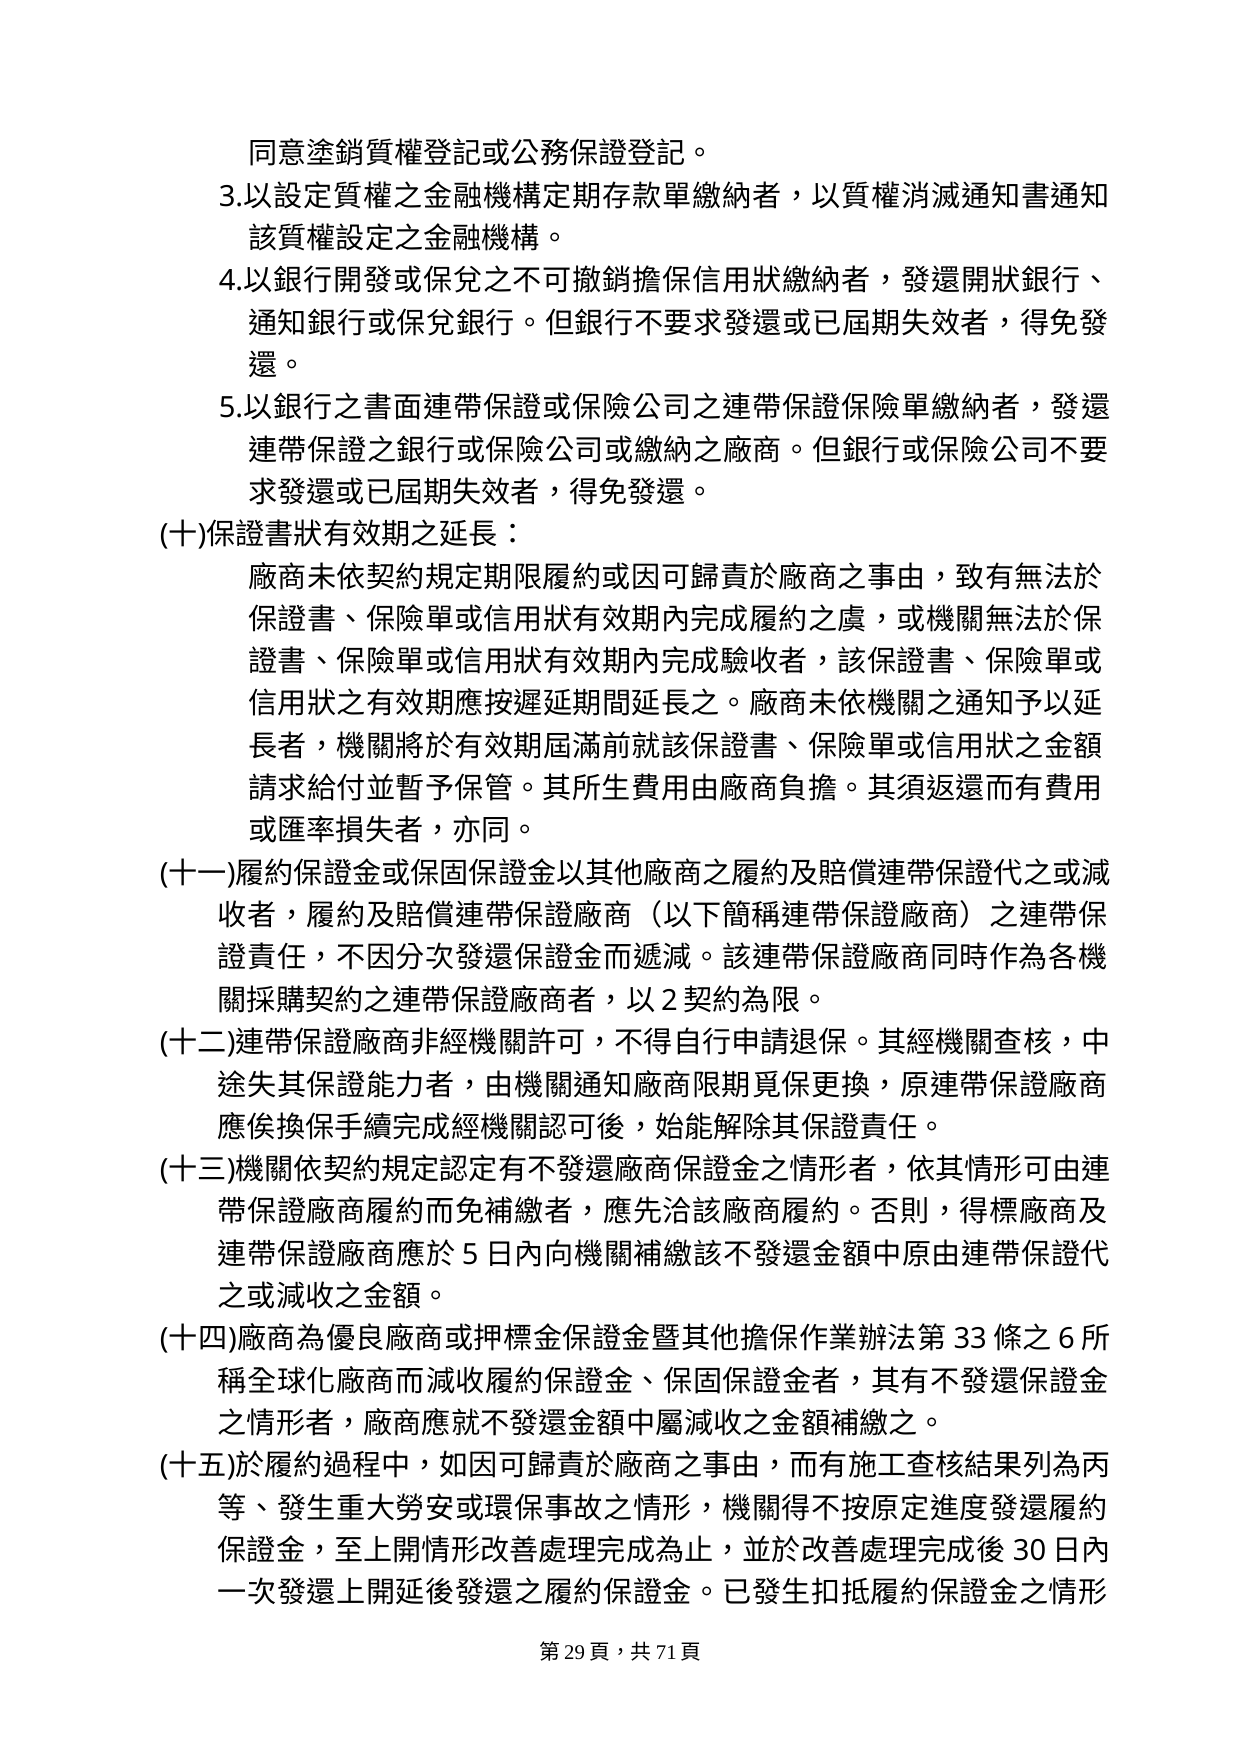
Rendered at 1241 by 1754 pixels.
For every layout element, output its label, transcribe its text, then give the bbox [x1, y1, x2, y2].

text (十)保證書狀有效期之延長： [159, 511, 1110, 553]
text (十三)機關依契約規定認定有不發還廠商保證金之情形者，依其情形可由連帶保證廠商履約而免補繳者，應先洽該廠商履約。否則，得標廠商及連帶保證廠商應於5日內向機關補繳該不發還金額中原由連帶保證代之或減收之金額。 [159, 1146, 1110, 1315]
text (十一)履約保證金或保固保證金以其他廠商之履約及賠償連帶保證代之或減收者，履約及賠償連帶保證廠商（以下簡稱連帶保證廠商）之連帶保證責任，不因分次發還保證金而遞減。該連帶保證廠商同時作為各機關採購契約之連帶保證廠商者，以2契約為限。 [159, 849, 1110, 1019]
text (十五)於履約過程中，如因可歸責於廠商之事由，而有施工查核結果列為丙等、發生重大勞安或環保事故之情形，機關得不按原定進度發還履約保證金，至上開情形改善處理完成為止，並於改善處理完成後30日內一次發還上開延後發還之履約保證金。已發生扣抵履約保證金之情形 [159, 1442, 1110, 1611]
text 2.以無記名政府公債繳納者，發還原繳納人；以記名政府公債繳納者，同意塗銷質權登記或公務保證登記。 [218, 130, 1110, 172]
text 5.以銀行之書面連帶保證或保險公司之連帶保證保險單繳納者，發還連帶保證之銀行或保險公司或繳納之廠商。但銀行或保險公司不要求發還或已屆期失效者，得免發還。 [218, 384, 1110, 511]
text 3.以設定質權之金融機構定期存款單繳納者，以質權消滅通知書通知該質權設定之金融機構。 [218, 172, 1110, 257]
text 4.以銀行開發或保兌之不可撤銷擔保信用狀繳納者，發還開狀銀行、通知銀行或保兌銀行。但銀行不要求發還或已屆期失效者，得免發還。 [218, 257, 1110, 384]
text (十二)連帶保證廠商非經機關許可，不得自行申請退保。其經機關查核，中途失其保證能力者，由機關通知廠商限期覓保更換，原連帶保證廠商應俟換保手續完成經機關認可後，始能解除其保證責任。 [159, 1019, 1110, 1146]
text 廠商未依契約規定期限履約或因可歸責於廠商之事由，致有無法於保證書、保險單或信用狀有效期內完成履約之虞，或機關無法於保證書、保險單或信用狀有效期內完成驗收者，該保證書、保險單或信用狀之有效期應按遲延期間延長之。廠商未依機關之通知予以延長者，機關將於有效期屆滿前就該保證書、保險單或信用狀之金額請求給付並暫予保管。其所生費用由廠商負擔。其須返還而有費用或匯率損失者，亦同。 [248, 553, 1104, 849]
text (十四)廠商為優良廠商或押標金保證金暨其他擔保作業辦法第33條之6所稱全球化廠商而減收履約保證金、保固保證金者，其有不發還保證金之情形者，廠商應就不發還金額中屬減收之金額補繳之。 [159, 1315, 1110, 1442]
